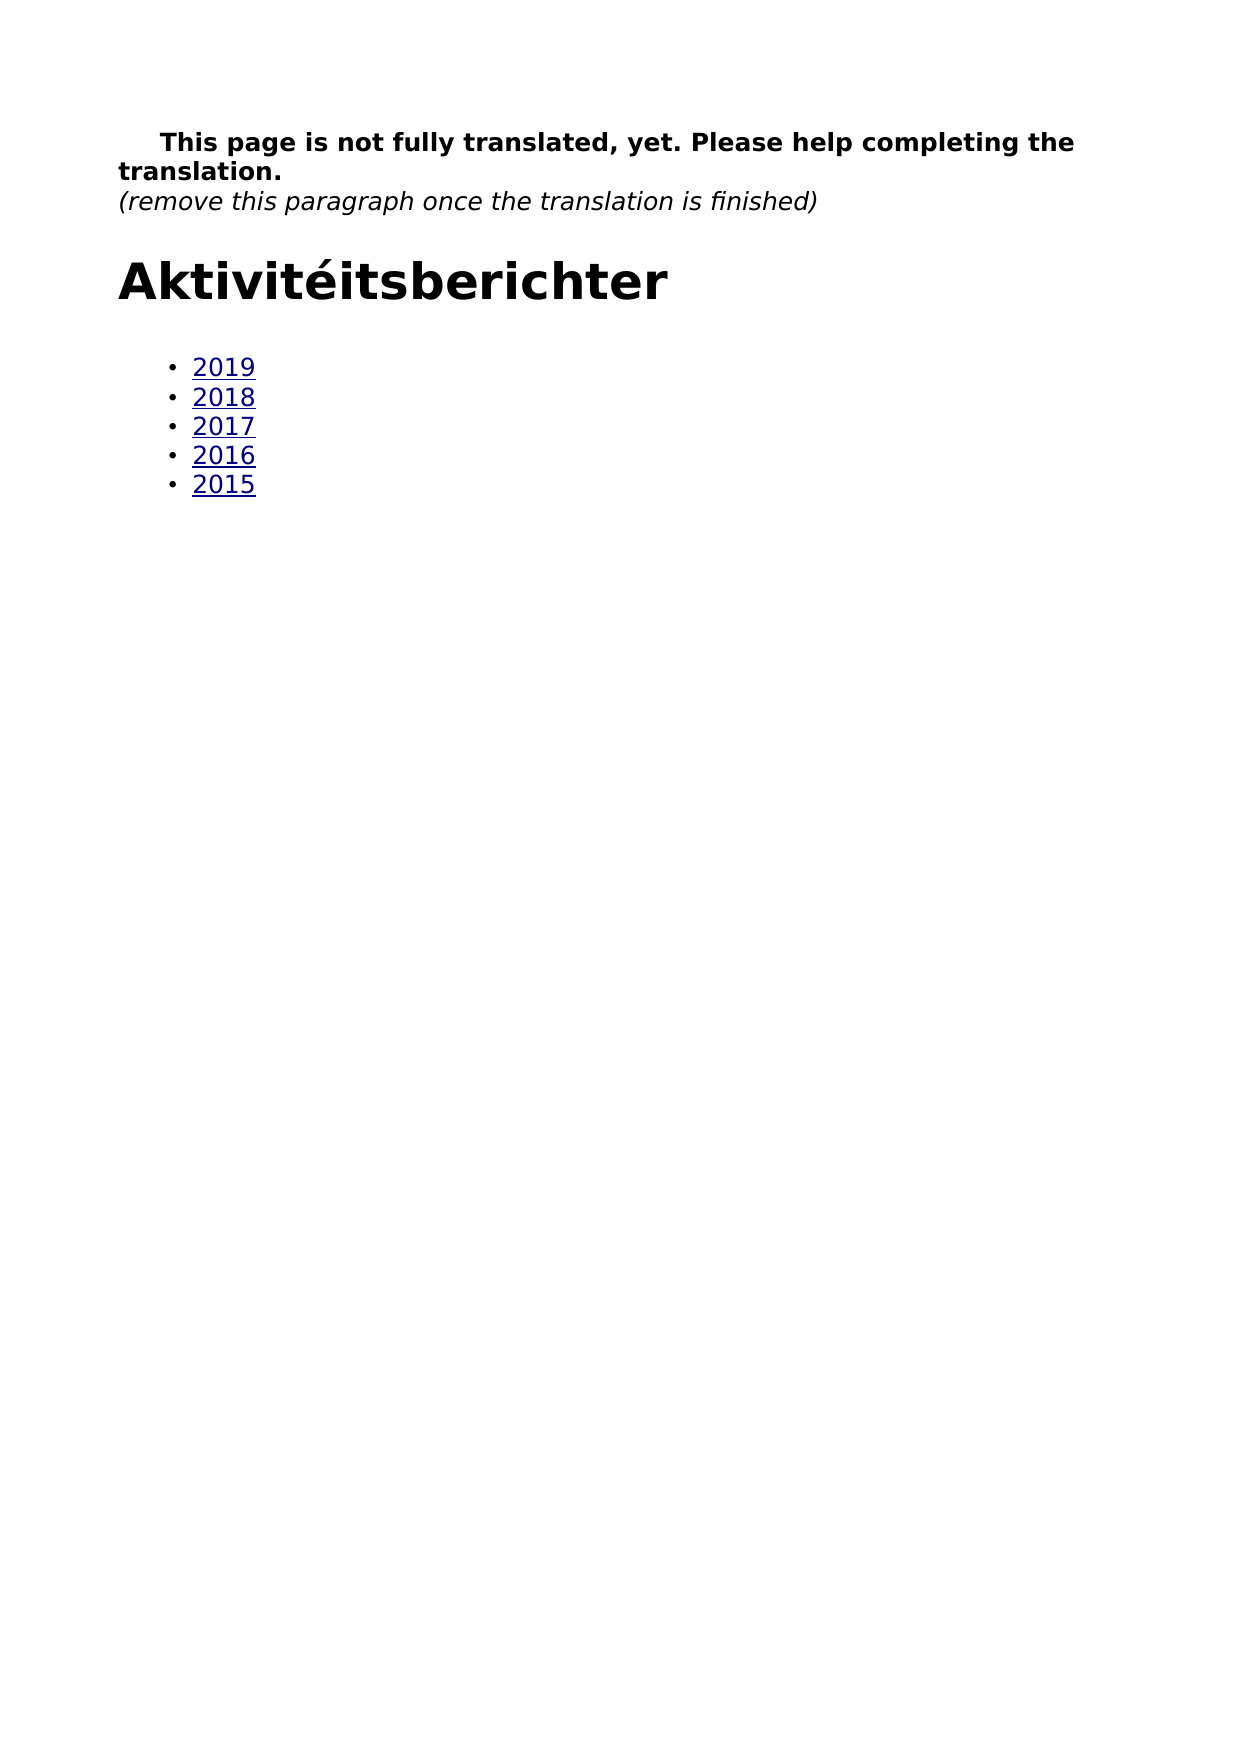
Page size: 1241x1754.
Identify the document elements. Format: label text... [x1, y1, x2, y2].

subtitle Aktivitéitsberichter [118, 253, 1122, 312]
list 2019 [177, 353, 1122, 383]
text This page is not fully translated, yet. Please help completing the translation. (remove this paragraph once the translation is finished) [118, 118, 1122, 216]
list 2018 [177, 383, 1122, 412]
list 2017 [177, 412, 1122, 441]
list 2015 [177, 470, 1122, 499]
list 2016 [177, 441, 1122, 470]
